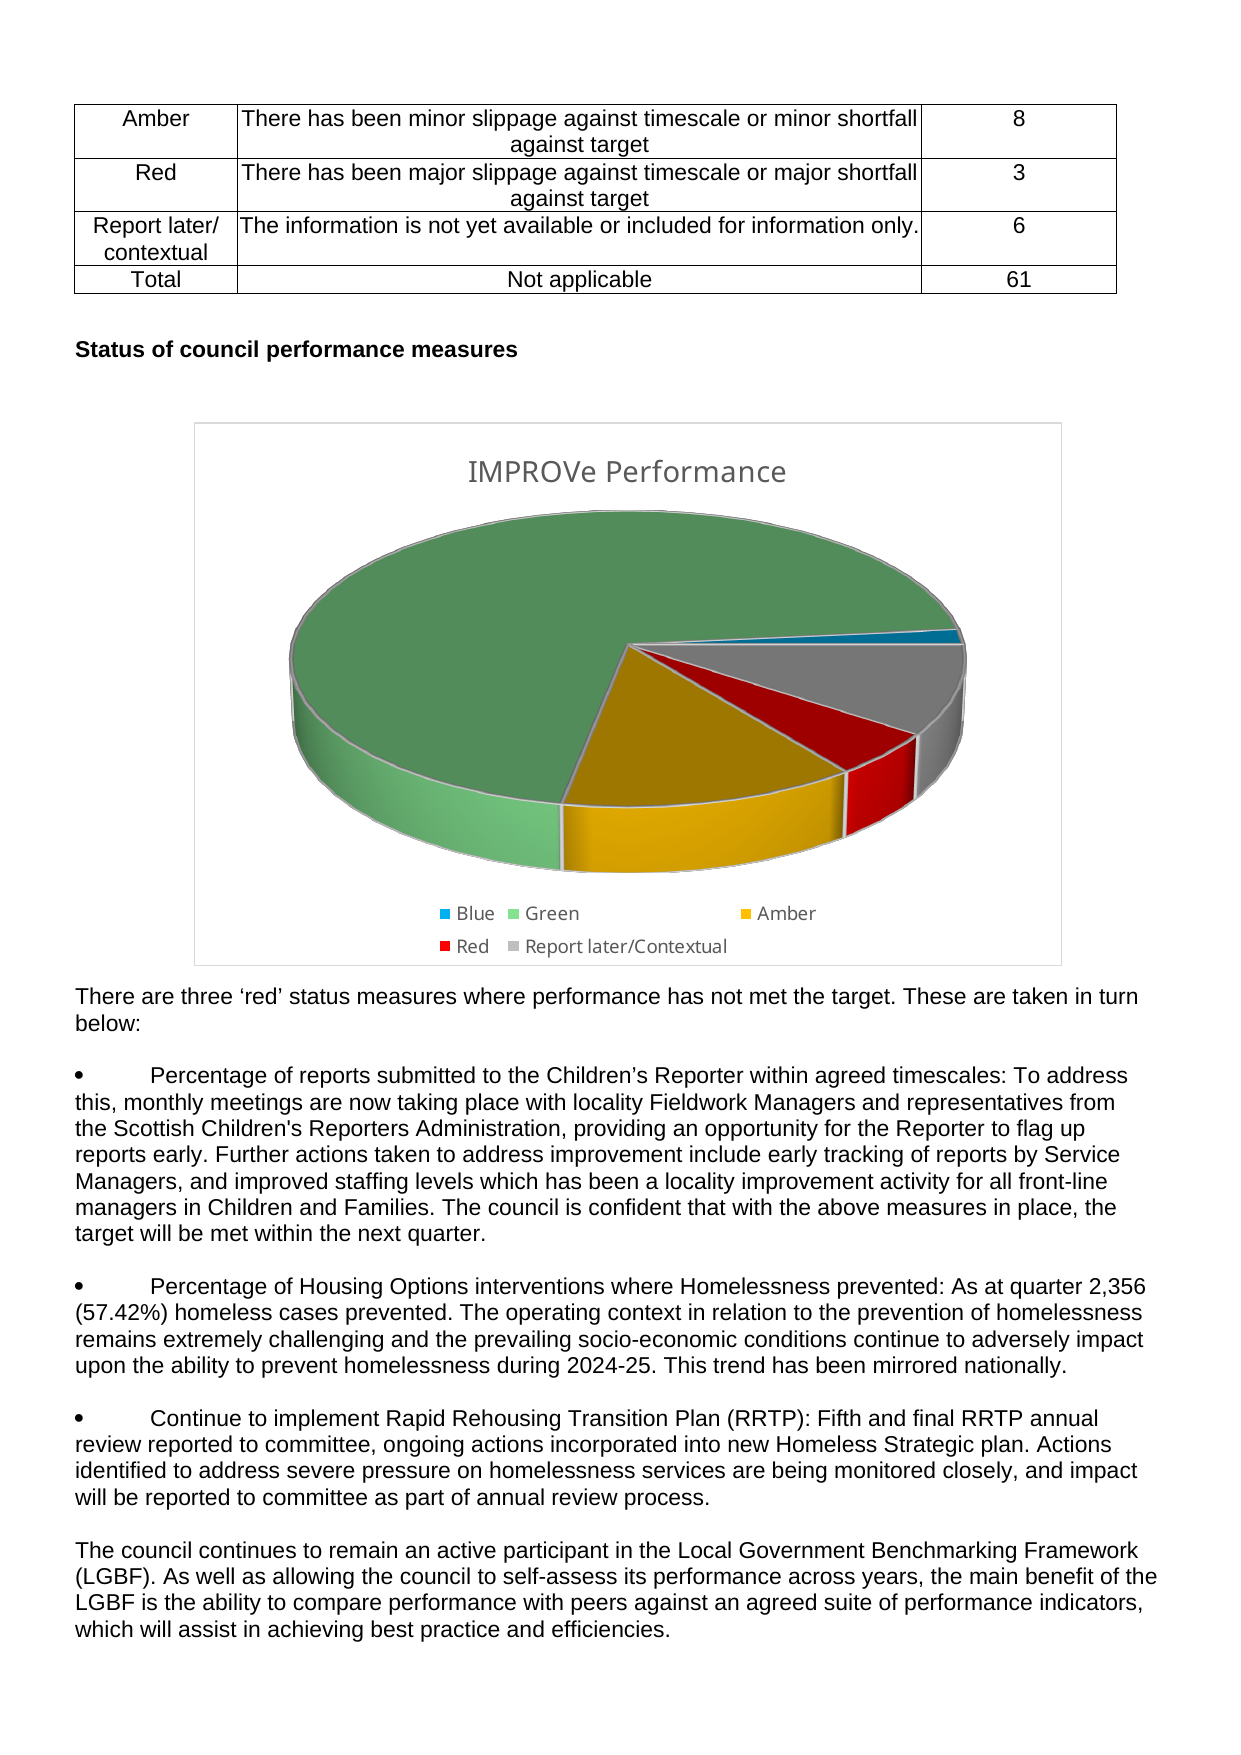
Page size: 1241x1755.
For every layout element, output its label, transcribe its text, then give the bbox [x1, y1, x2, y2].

table_cell 8 [922, 105, 1116, 157]
table_cell There has been minor slippage against timescale or minor shortfall against target [238, 105, 921, 157]
list Percentage of Housing Options interventions where Homelessness prevented: As at quarter 2,356 (57.42%) homeless cases prevented. The operating context in relation to the prevention of homelessness remains extremely challenging and the prevailing socio-economic conditions continue to adversely impact upon the ability to prevent homelessness during 2024-25. This trend has been mirrored nationally. [75, 1273, 1153, 1378]
text There are three ‘red’ status measures where performance has not met the target. These are taken in turn below: [75, 983, 1181, 1036]
table_cell The information is not yet available or included for information only. [238, 212, 921, 265]
table_cell 61 [922, 266, 1116, 292]
text The council continues to remain an active participant in the Local Government Benchmarking Framework (LGBF). As well as allowing the council to self-assess its performance across years, the main benefit of the LGBF is the ability to compare performance with peers against an agreed suite of performance indicators, which will assist in achieving best practice and efficiencies. [75, 1537, 1168, 1642]
text Status of council performance measures [75, 336, 1181, 363]
table_cell There has been major slippage against timescale or major shortfall against target [238, 159, 921, 211]
table_cell Amber [75, 105, 237, 157]
table_cell 6 [922, 212, 1116, 265]
table_cell Report later/ contextual [75, 212, 237, 265]
list Percentage of reports submitted to the Children’s Reporter within agreed timescales: To address this, monthly meetings are now taking place with locality Fieldwork Managers and representatives from the Scottish Children's Reporters Administration, providing an opportunity for the Reporter to flag up reports early. Further actions taken to address improvement include early tracking of reports by Service Managers, and improved staffing levels which has been a locality improvement activity for all front-line managers in Children and Families. The council is confident that with the above measures in place, the target will be met within the next quarter. [75, 1062, 1153, 1247]
table_cell Total [75, 266, 237, 292]
table_cell 3 [922, 159, 1116, 211]
table_cell Red [75, 159, 237, 211]
list Continue to implement Rapid Rehousing Transition Plan (RRTP): Fifth and final RRTP annual review reported to committee, ongoing actions incorporated into new Homeless Strategic plan. Actions identified to address severe pressure on homelessness services are being monitored closely, and impact will be reported to committee as part of annual review process. [75, 1405, 1153, 1510]
table_cell Not applicable [238, 266, 921, 292]
